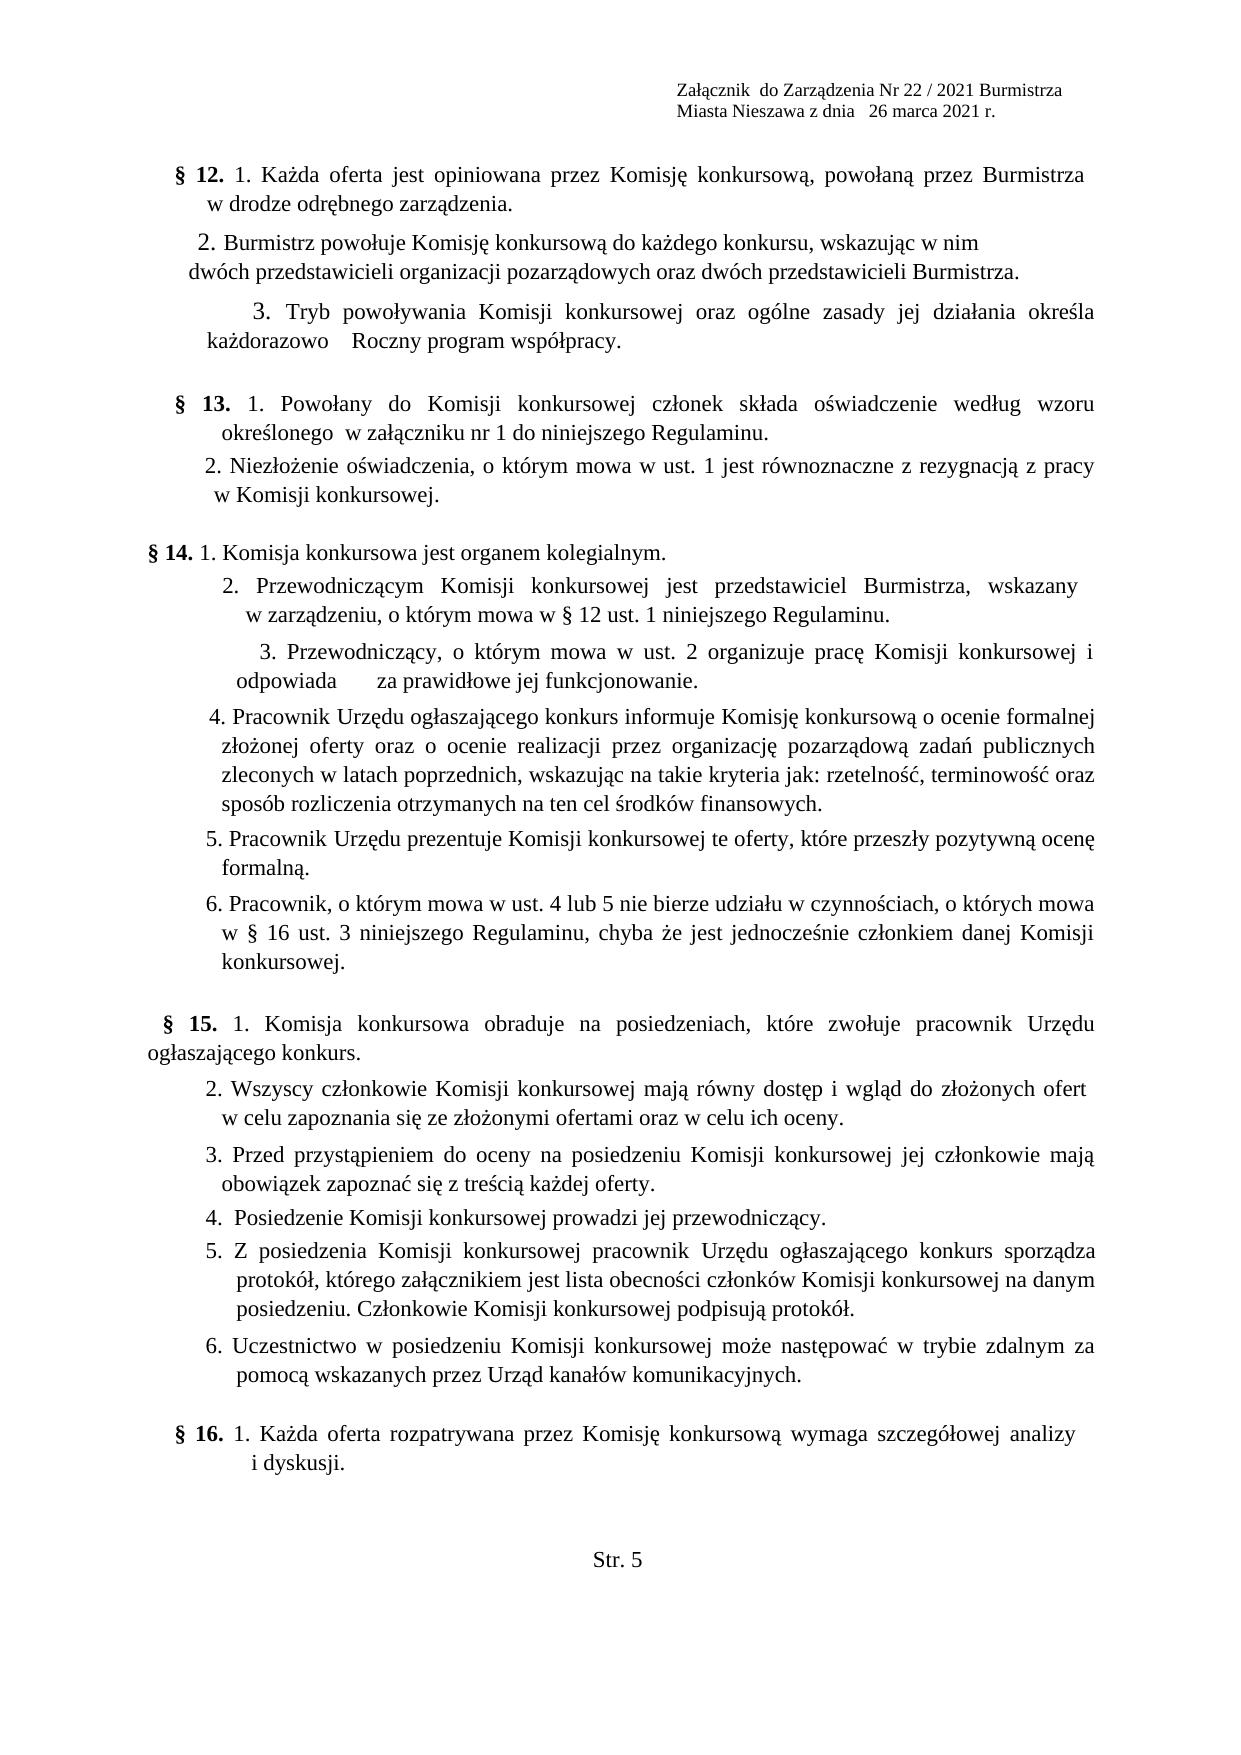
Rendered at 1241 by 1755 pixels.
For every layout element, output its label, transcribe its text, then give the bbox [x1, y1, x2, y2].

text § 15. 1. Komisja konkursowa obraduje na posiedzeniach, które zwołuje pracownik Urzędu ogłaszającego konkurs. [147, 1010, 1096, 1066]
text 5. Pracownik Urzędu prezentuje Komisji konkursowej te oferty, które przeszły pozytywną ocenę formalną. [147, 825, 1096, 881]
text 2. Przewodniczącym Komisji konkursowej jest przedstawiciel Burmistrza, wskazany w zarządzeniu, o którym mowa w § 12 ust. 1 niniejszego Regulaminu. [205, 572, 1096, 627]
text § 12. 1. Każda oferta jest opiniowana przez Komisję konkursową, powołaną przez Burmistrza w drodze odrębnego zarządzenia. [174, 161, 1096, 216]
text 5. Z posiedzenia Komisji konkursowej pracownik Urzędu ogłaszającego konkurs sporządza protokół, którego załącznikiem jest lista obecności członków Komisji konkursowej na danym posiedzeniu. Członkowie Komisji konkursowej podpisują protokół. [205, 1237, 1096, 1321]
text 3. Tryb powoływania Komisji konkursowej oraz ogólne zasady jej działania określa każdorazowo Roczny program współpracy. [147, 296, 1096, 353]
text 6. Pracownik, o którym mowa w ust. 4 lub 5 nie bierze udziału w czynnościach, o których mowa w § 16 ust. 3 niniejszego Regulaminu, chyba że jest jednocześnie członkiem danej Komisji konkursowej. [147, 890, 1096, 974]
text 2. Burmistrz powołuje Komisję konkursową do każdego konkursu, wskazując w nim [147, 227, 1094, 256]
text 3. Przewodniczący, o którym mowa w ust. 2 organizuje pracę Komisji konkursowej i odpowiada za prawidłowe jej funkcjonowanie. [147, 638, 1096, 694]
text dwóch przedstawicieli organizacji pozarządowych oraz dwóch przedstawicieli Burmistrza. [177, 258, 1096, 284]
text 3. Przed przystąpieniem do oceny na posiedzeniu Komisji konkursowej jej członkowie mają obowiązek zapoznać się z treścią każdej oferty. [205, 1141, 1096, 1197]
text § 16. 1. Każda oferta rozpatrywana przez Komisję konkursową wymaga szczegółowej analizy i dyskusji. [174, 1420, 1096, 1476]
text 2. Niezłożenie oświadczenia, o którym mowa w ust. 1 jest równoznaczne z rezygnacją z pracy w Komisji konkursowej. [162, 453, 1096, 508]
text 4. Posiedzenie Komisji konkursowej prowadzi jej przewodniczący. [205, 1204, 1096, 1230]
text § 14. 1. Komisja konkursowa jest organem kolegialnym. [147, 539, 1096, 565]
text § 13. 1. Powołany do Komisji konkursowej członek składa oświadczenie według wzoru określonego w załączniku nr 1 do niniejszego Regulaminu. [174, 390, 1096, 446]
text 2. Wszyscy członkowie Komisji konkursowej mają równy dostęp i wgląd do złożonych ofert w celu zapoznania się ze złożonymi ofertami oraz w celu ich oceny. [205, 1075, 1096, 1130]
text 6. Uczestnictwo w posiedzeniu Komisji konkursowej może następować w trybie zdalnym za pomocą wskazanych przez Urząd kanałów komunikacyjnych. [205, 1332, 1096, 1387]
text 4. Pracownik Urzędu ogłaszającego konkurs informuje Komisję konkursową o ocenie formalnej złożonej oferty oraz o ocenie realizacji przez organizację pozarządową zadań publicznych zleconych w latach poprzednich, wskazując na takie kryteria jak: rzetelność, terminowość oraz sposób rozliczenia otrzymanych na ten cel środków finansowych. [147, 703, 1096, 816]
